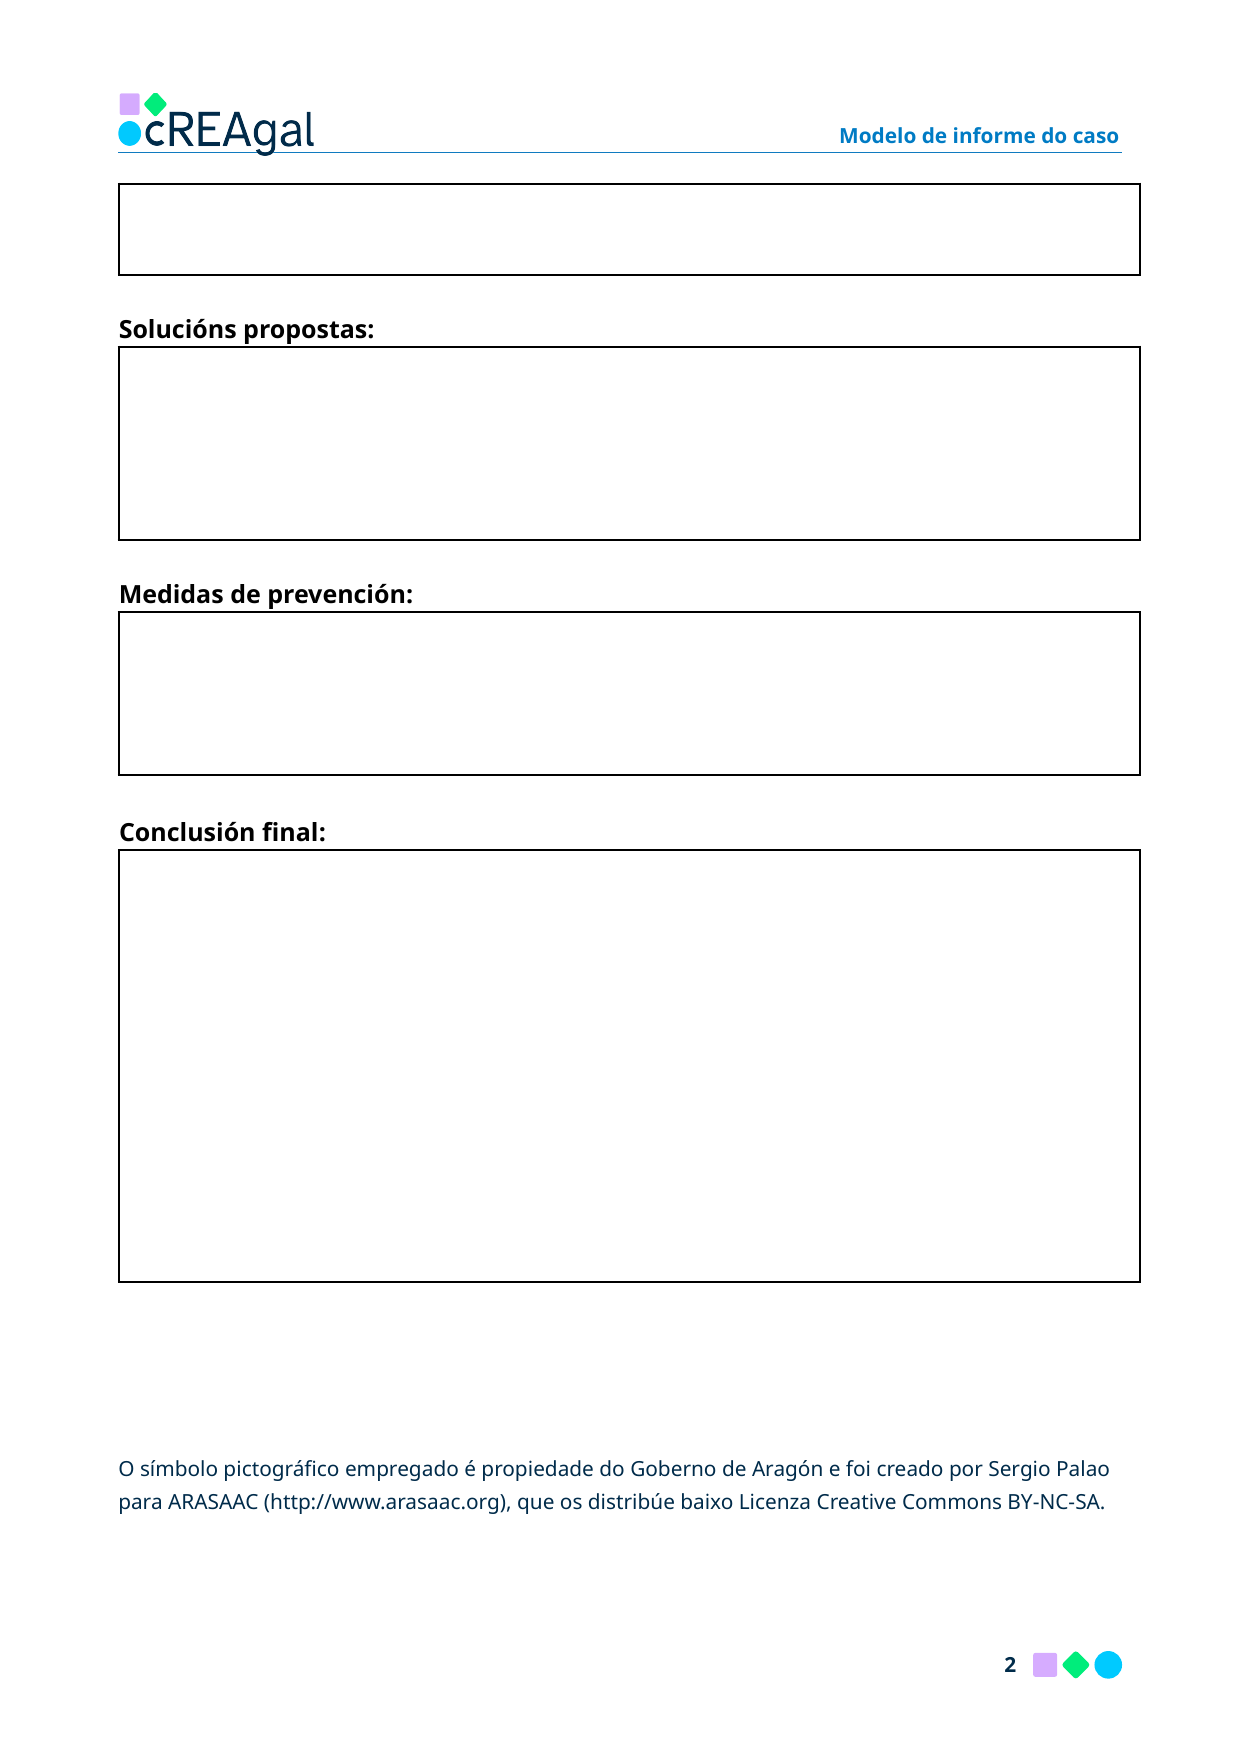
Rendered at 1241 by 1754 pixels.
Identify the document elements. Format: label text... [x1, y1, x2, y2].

text O símbolo pictográfico empregado é propiedade do Goberno de Aragón e foi creado por Sergio Palao para ARASAAC (http://www.arasaac.org), que os distribúe baixo Licenza Creative Commons BY-NC-SA. [118, 1454, 1122, 1515]
table_header [120, 185, 1139, 273]
text Conclusión final: [119, 815, 1122, 849]
text Medidas de prevención: [118, 577, 1122, 611]
picture [118, 93, 314, 156]
table_header [120, 348, 1139, 539]
text Solucións propostas: [118, 312, 1122, 346]
table_header [120, 851, 1139, 1281]
table_header [120, 613, 1139, 773]
